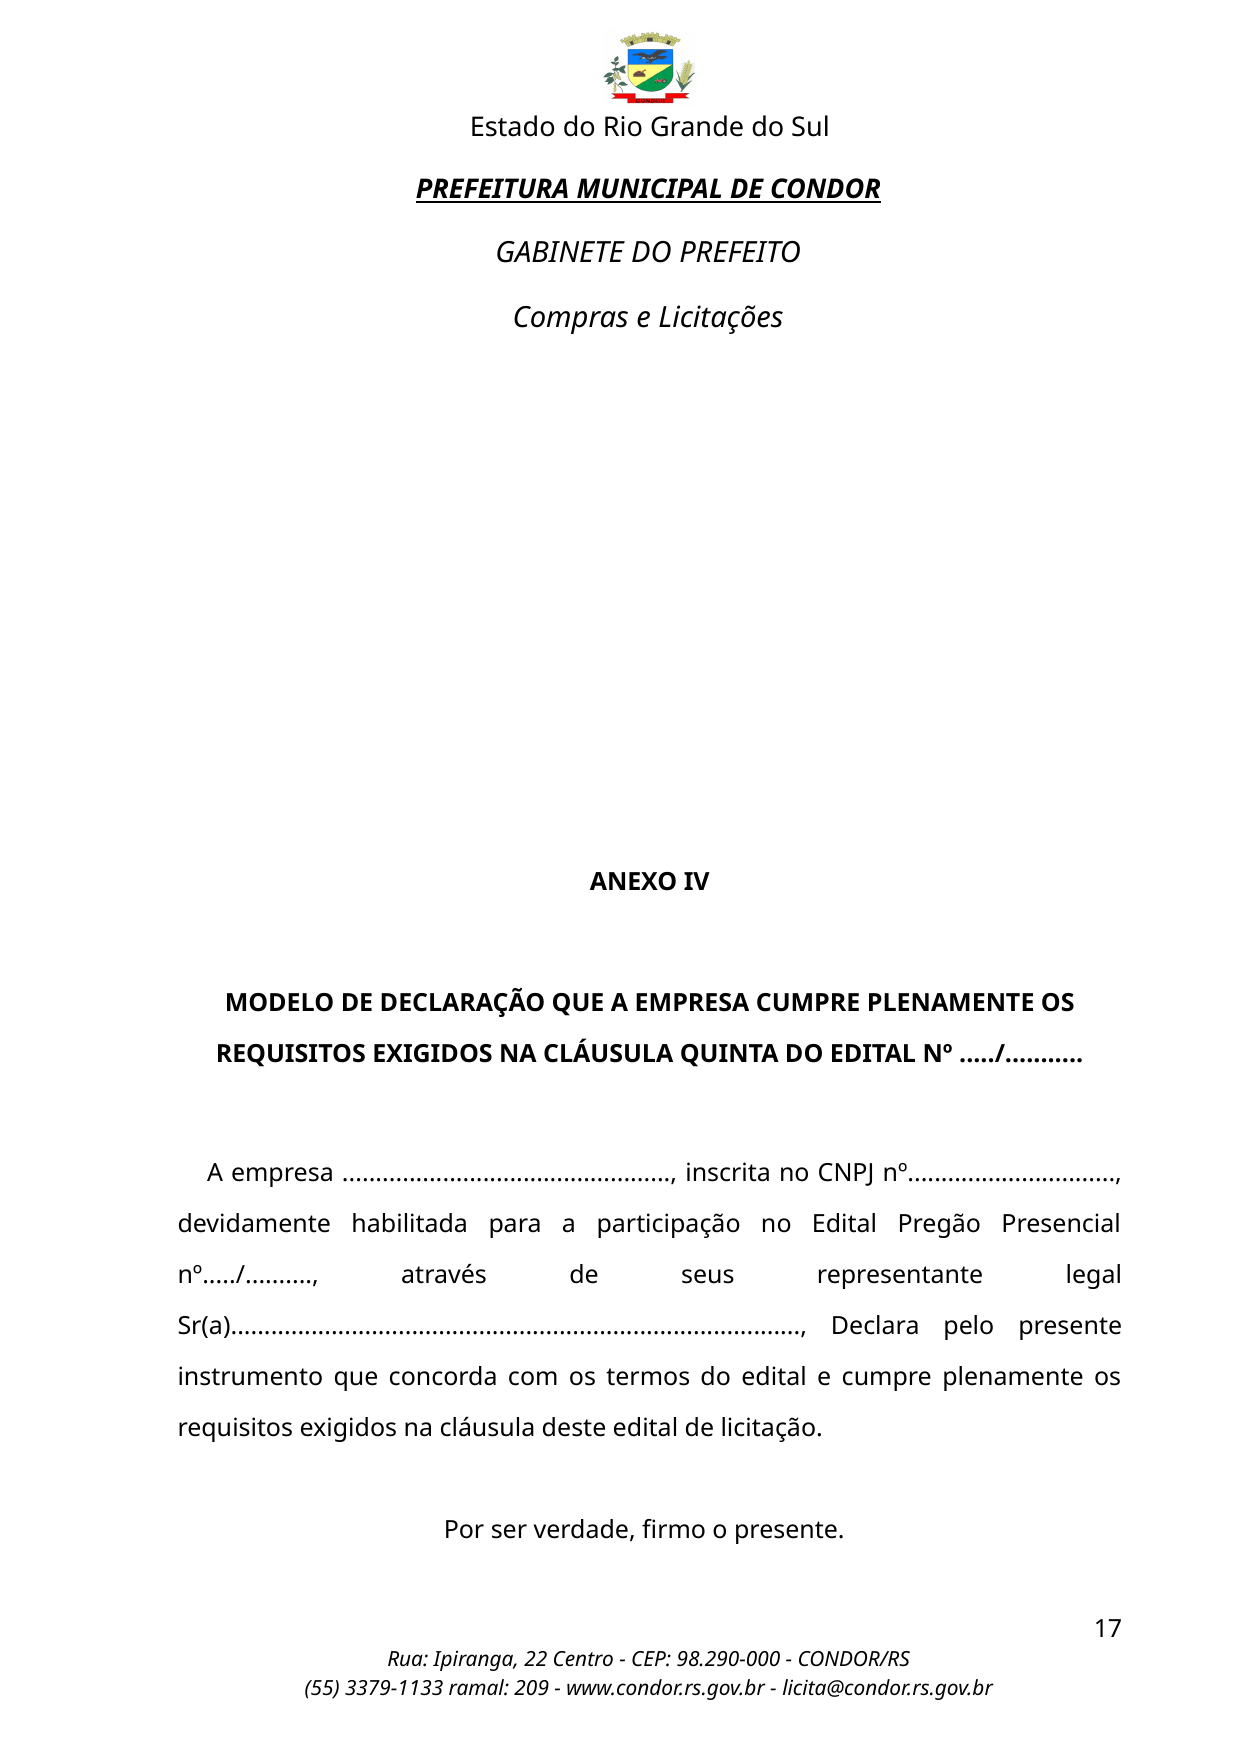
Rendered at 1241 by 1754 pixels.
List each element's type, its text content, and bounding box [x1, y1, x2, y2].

text MODELO DE DECLARAÇÃO QUE A EMPRESA CUMPRE PLENAMENTE OS REQUISITOS EXIGIDOS NA CLÁUSULA QUINTA DO EDITAL Nº ...../........... [177, 984, 1122, 1069]
text A empresa ................................................., inscrita no CNPJ nº..............................., devidamente habilitada para a participação no Edital Pregão Presencial nº...../.........., através de seus representante legal Sr(a)....................................................................................., Declara pelo presente instrumento que concorda com os termos do edital e cumpre plenamente os requisitos exigidos na cláusula deste edital de licitação. [177, 1154, 1122, 1444]
text Por ser verdade, firmo o presente. [414, 1512, 1122, 1546]
text ANEXO IV [177, 863, 1122, 897]
